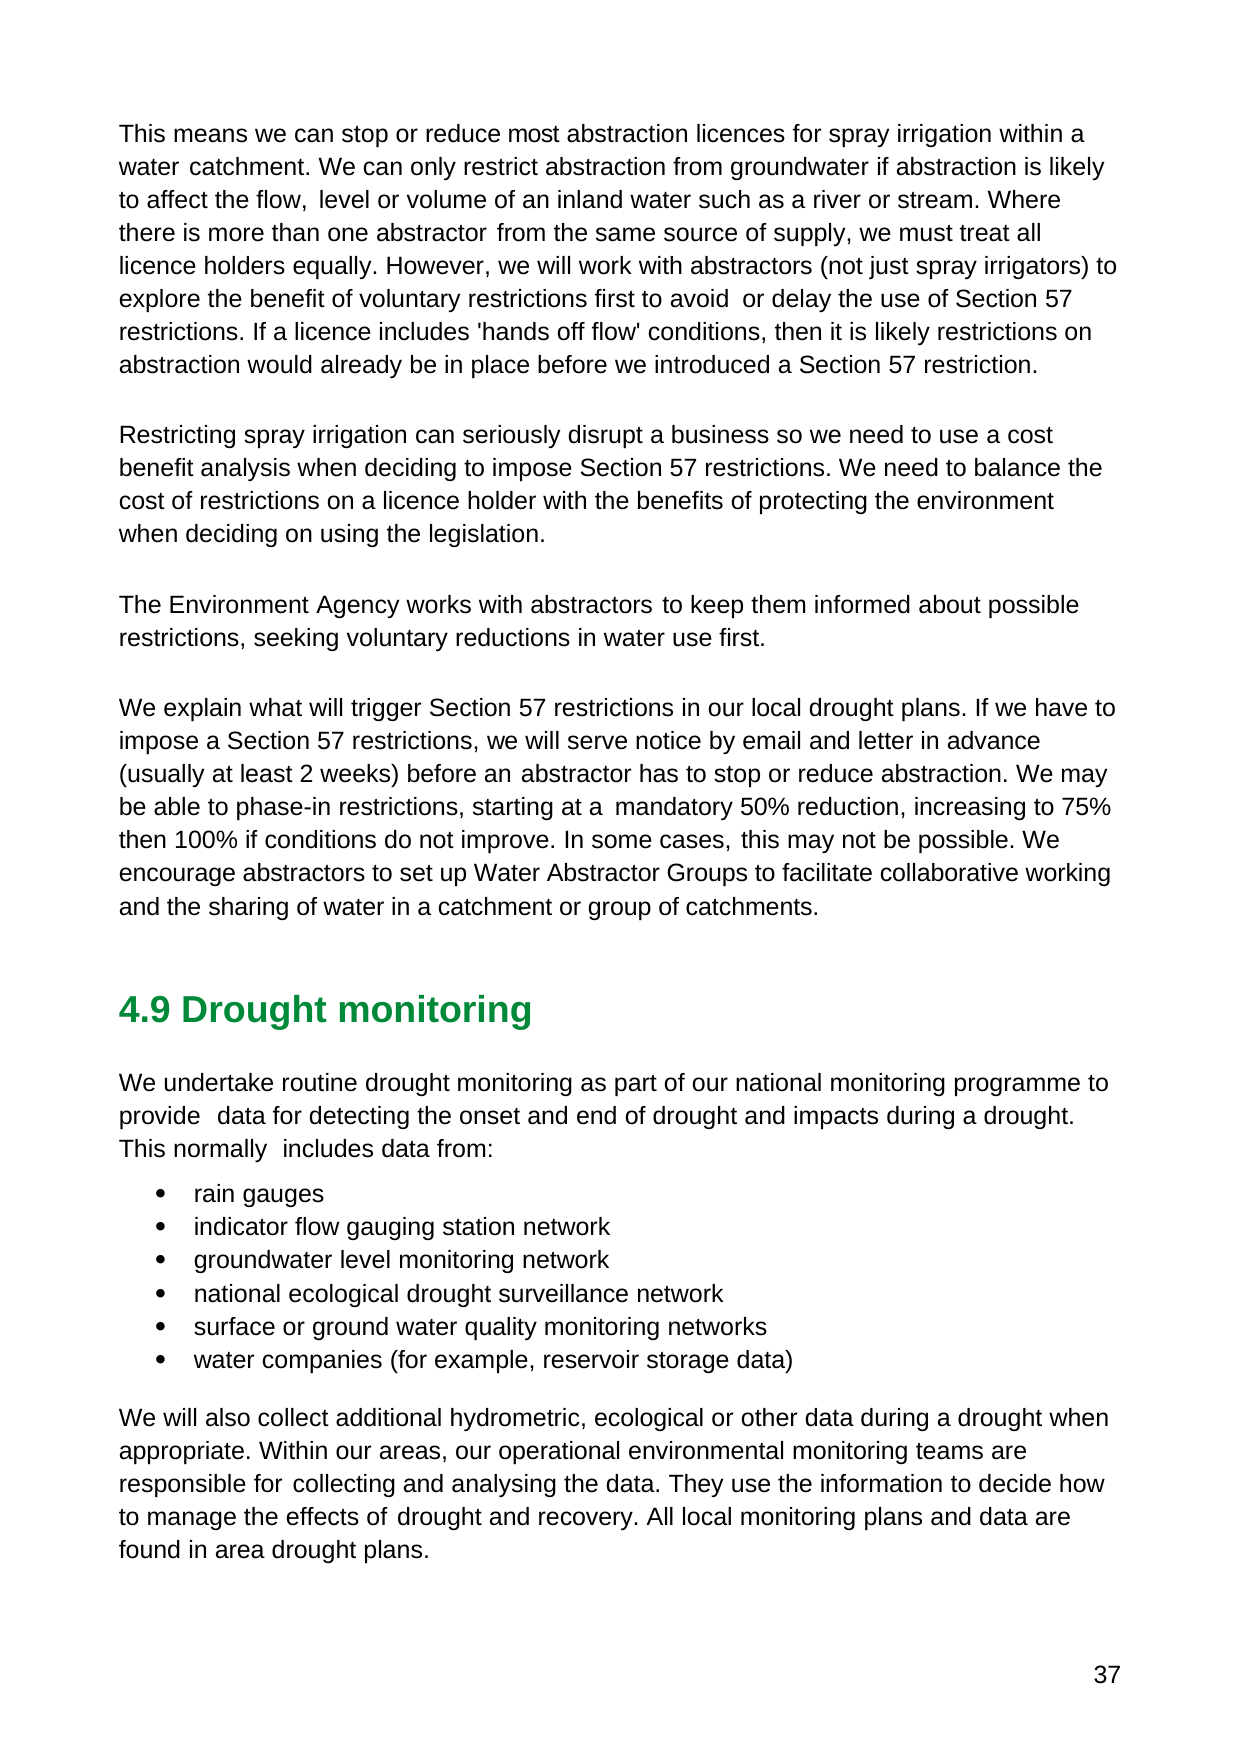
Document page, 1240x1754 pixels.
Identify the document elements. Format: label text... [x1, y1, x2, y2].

text This means we can stop or reduce most abstraction licences for spray irrigation within a water catchment. We can only restrict abstraction from groundwater if abstraction is likely to affect the flow, level or volume of an inland water such as a river or stream. Where there is more than one abstractor from the same source of supply, we must treat all licence holders equally. However, we will work with abstractors (not just spray irrigators) to explore the benefit of voluntary restrictions first to avoid or delay the use of Section 57 restrictions. If a licence includes 'hands off flow' conditions, then it is likely restrictions on abstraction would already be in place before we introduced a Section 57 restriction. [118, 118, 1121, 378]
list rain gauges [156, 1179, 1121, 1208]
text Restricting spray irrigation can seriously disrupt a business so we need to use a cost benefit analysis when deciding to impose Section 57 restrictions. We need to balance the cost of restrictions on a licence holder with the benefits of protecting the environment when deciding on using the legislation. [118, 420, 1121, 548]
list groundwater level monitoring network [156, 1245, 1121, 1274]
list national ecological drought surveillance network [156, 1278, 1121, 1307]
text The Environment Agency works with abstractors to keep them informed about possible restrictions, seeking voluntary reductions in water use first. [118, 590, 1121, 652]
subtitle 4.9 Drought monitoring [118, 987, 1121, 1030]
list water companies (for example, reservoir storage data) [156, 1345, 1121, 1374]
list indicator flow gauging station network [156, 1212, 1121, 1241]
text We will also collect additional hydrometric, ecological or other data during a drought when appropriate. Within our areas, our operational environmental monitoring teams are responsible for collecting and analysing the data. They use the information to decide how to manage the effects of drought and recovery. All local monitoring plans and data are found in area drought plans. [118, 1403, 1121, 1564]
list surface or ground water quality monitoring networks [156, 1312, 1121, 1341]
text We undertake routine drought monitoring as part of our national monitoring programme to provide data for detecting the onset and end of drought and impacts during a drought. This normally includes data from: [118, 1068, 1121, 1162]
text We explain what will trigger Section 57 restrictions in our local drought plans. If we have to impose a Section 57 restrictions, we will serve notice by email and letter in advance (usually at least 2 weeks) before an abstractor has to stop or reduce abstraction. We may be able to phase-in restrictions, starting at a mandatory 50% reduction, increasing to 75% then 100% if conditions do not improve. In some cases, this may not be possible. We encourage abstractors to set up Water Abstractor Groups to facilitate collaborative working and the sharing of water in a catchment or group of catchments. [118, 693, 1121, 920]
